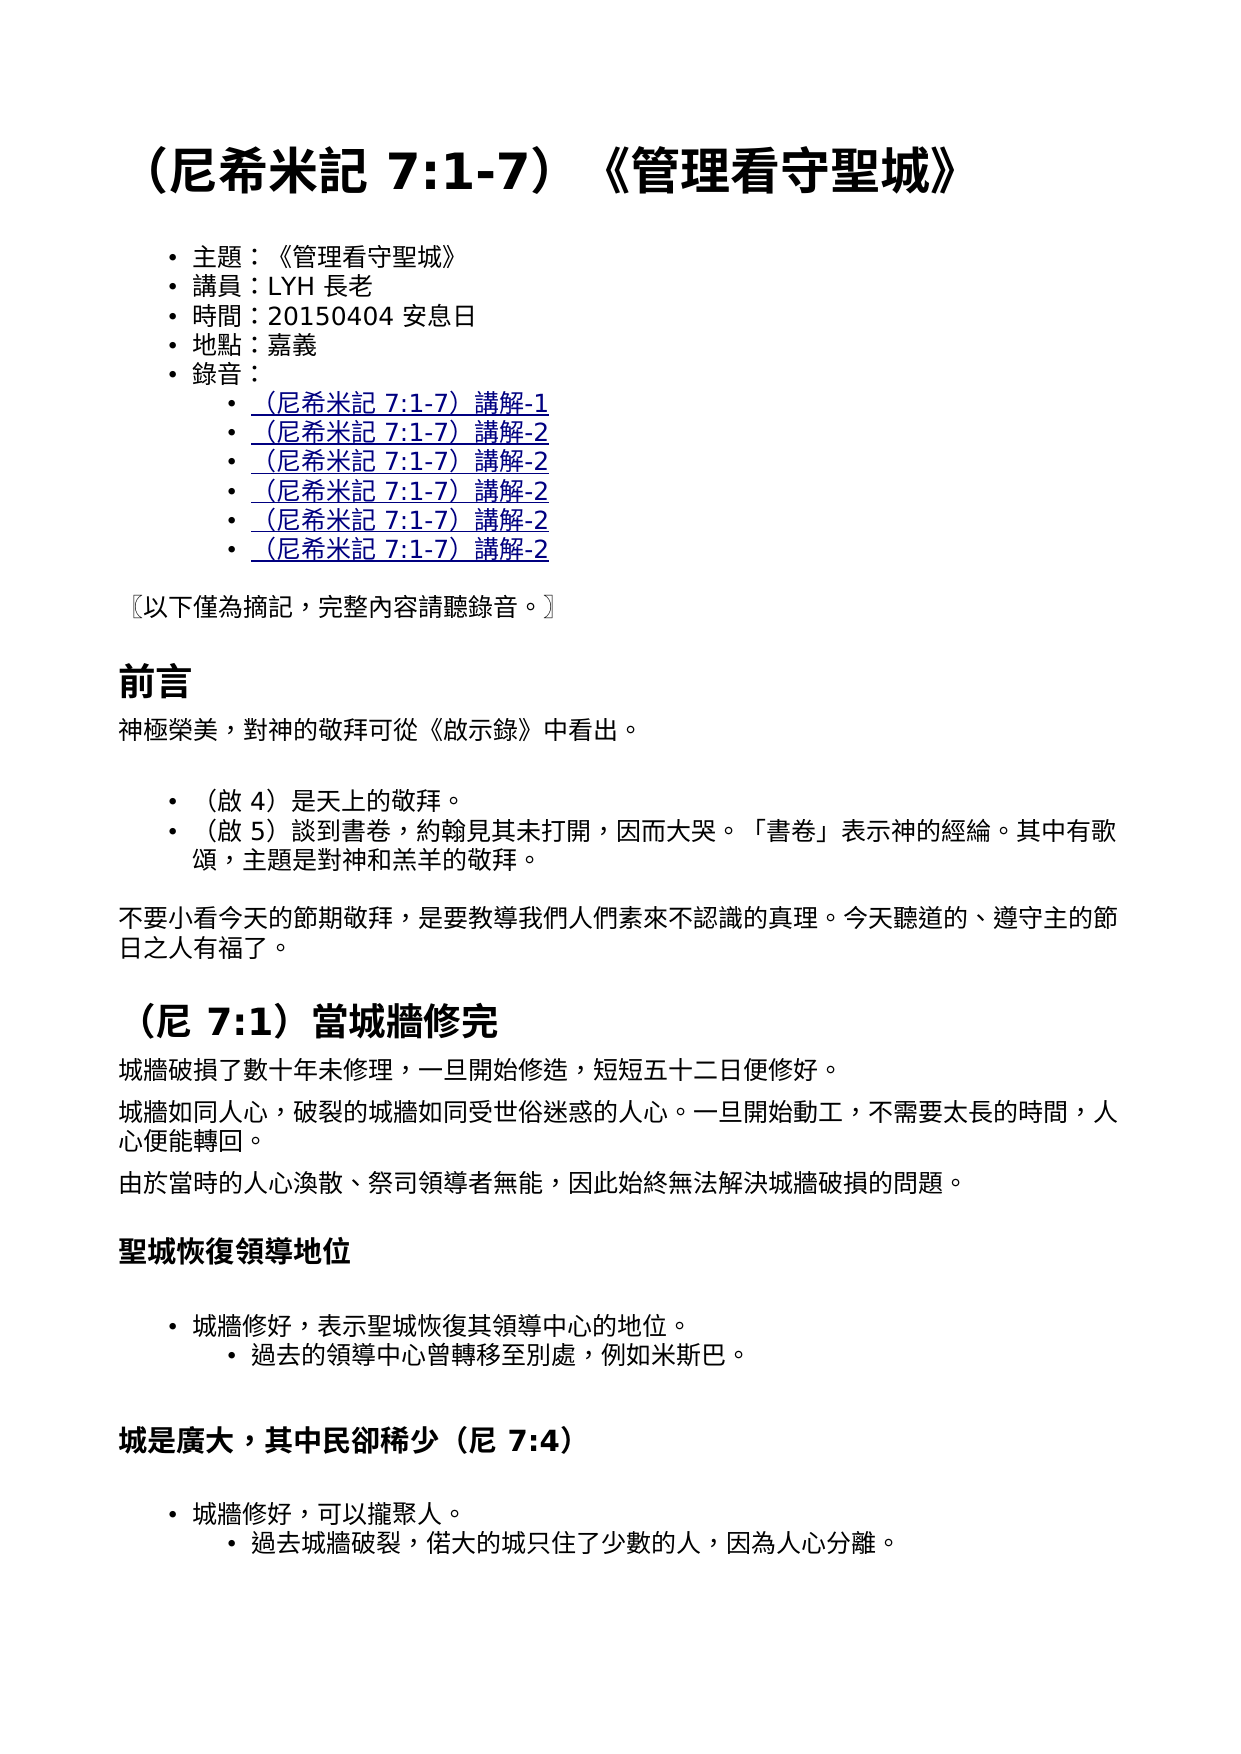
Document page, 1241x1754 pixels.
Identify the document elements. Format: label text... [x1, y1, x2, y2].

subtitle 聖城恢復領導地位 [118, 1236, 1122, 1270]
list 城牆修好，表示聖城恢復其領導中心的地位。 [177, 1312, 1122, 1341]
list 錄音： [177, 360, 1122, 389]
list 過去城牆破裂，偌大的城只住了少數的人，因為人心分離。 [236, 1529, 1122, 1559]
text 由於當時的人心渙散、祭司領導者無能，因此始終無法解決城牆破損的問題。 [118, 1169, 1122, 1198]
text 〖以下僅為摘記，完整內容請聽錄音。〗 [118, 594, 1122, 623]
list 過去的領導中心曾轉移至別處，例如米斯巴。 [236, 1341, 1122, 1370]
list （尼希米記 7:1-7）講解-1 [236, 389, 1122, 418]
list （啟 5）談到書卷，約翰見其未打開，因而大哭。「書卷」表示神的經綸。其中有歌頌，主題是對神和羔羊的敬拜。 [177, 817, 1122, 875]
subtitle 前言 [118, 660, 1122, 704]
text 城牆如同人心，破裂的城牆如同受世俗迷惑的人心。一旦開始動工，不需要太長的時間，人心便能轉回。 [118, 1098, 1122, 1157]
list （尼希米記 7:1-7）講解-2 [236, 535, 1122, 564]
list （啟 4）是天上的敬拜。 [177, 788, 1122, 817]
text 神極榮美，對神的敬拜可從《啟示錄》中看出。 [118, 716, 1122, 746]
list 主題：《管理看守聖城》 [177, 243, 1122, 272]
list 時間：20150404 安息日 [177, 302, 1122, 331]
list 城牆修好，可以攏聚人。 [177, 1500, 1122, 1529]
list （尼希米記 7:1-7）講解-2 [236, 418, 1122, 447]
list （尼希米記 7:1-7）講解-2 [236, 447, 1122, 477]
subtitle 城是廣大，其中民卻稀少（尼 7:4） [118, 1424, 1122, 1458]
list （尼希米記 7:1-7）講解-2 [236, 506, 1122, 535]
list （尼希米記 7:1-7）講解-2 [236, 477, 1122, 506]
list 講員：LYH 長老 [177, 272, 1122, 302]
text 城牆破損了數十年未修理，一旦開始修造，短短五十二日便修好。 [118, 1057, 1122, 1086]
subtitle （尼希米記 7:1-7）《管理看守聖城》 [118, 143, 1122, 201]
subtitle （尼 7:1）當城牆修完 [118, 1000, 1122, 1044]
list 地點：嘉義 [177, 331, 1122, 360]
text 不要小看今天的節期敬拜，是要教導我們人們素來不認識的真理。今天聽道的、遵守主的節日之人有福了。 [118, 904, 1122, 963]
